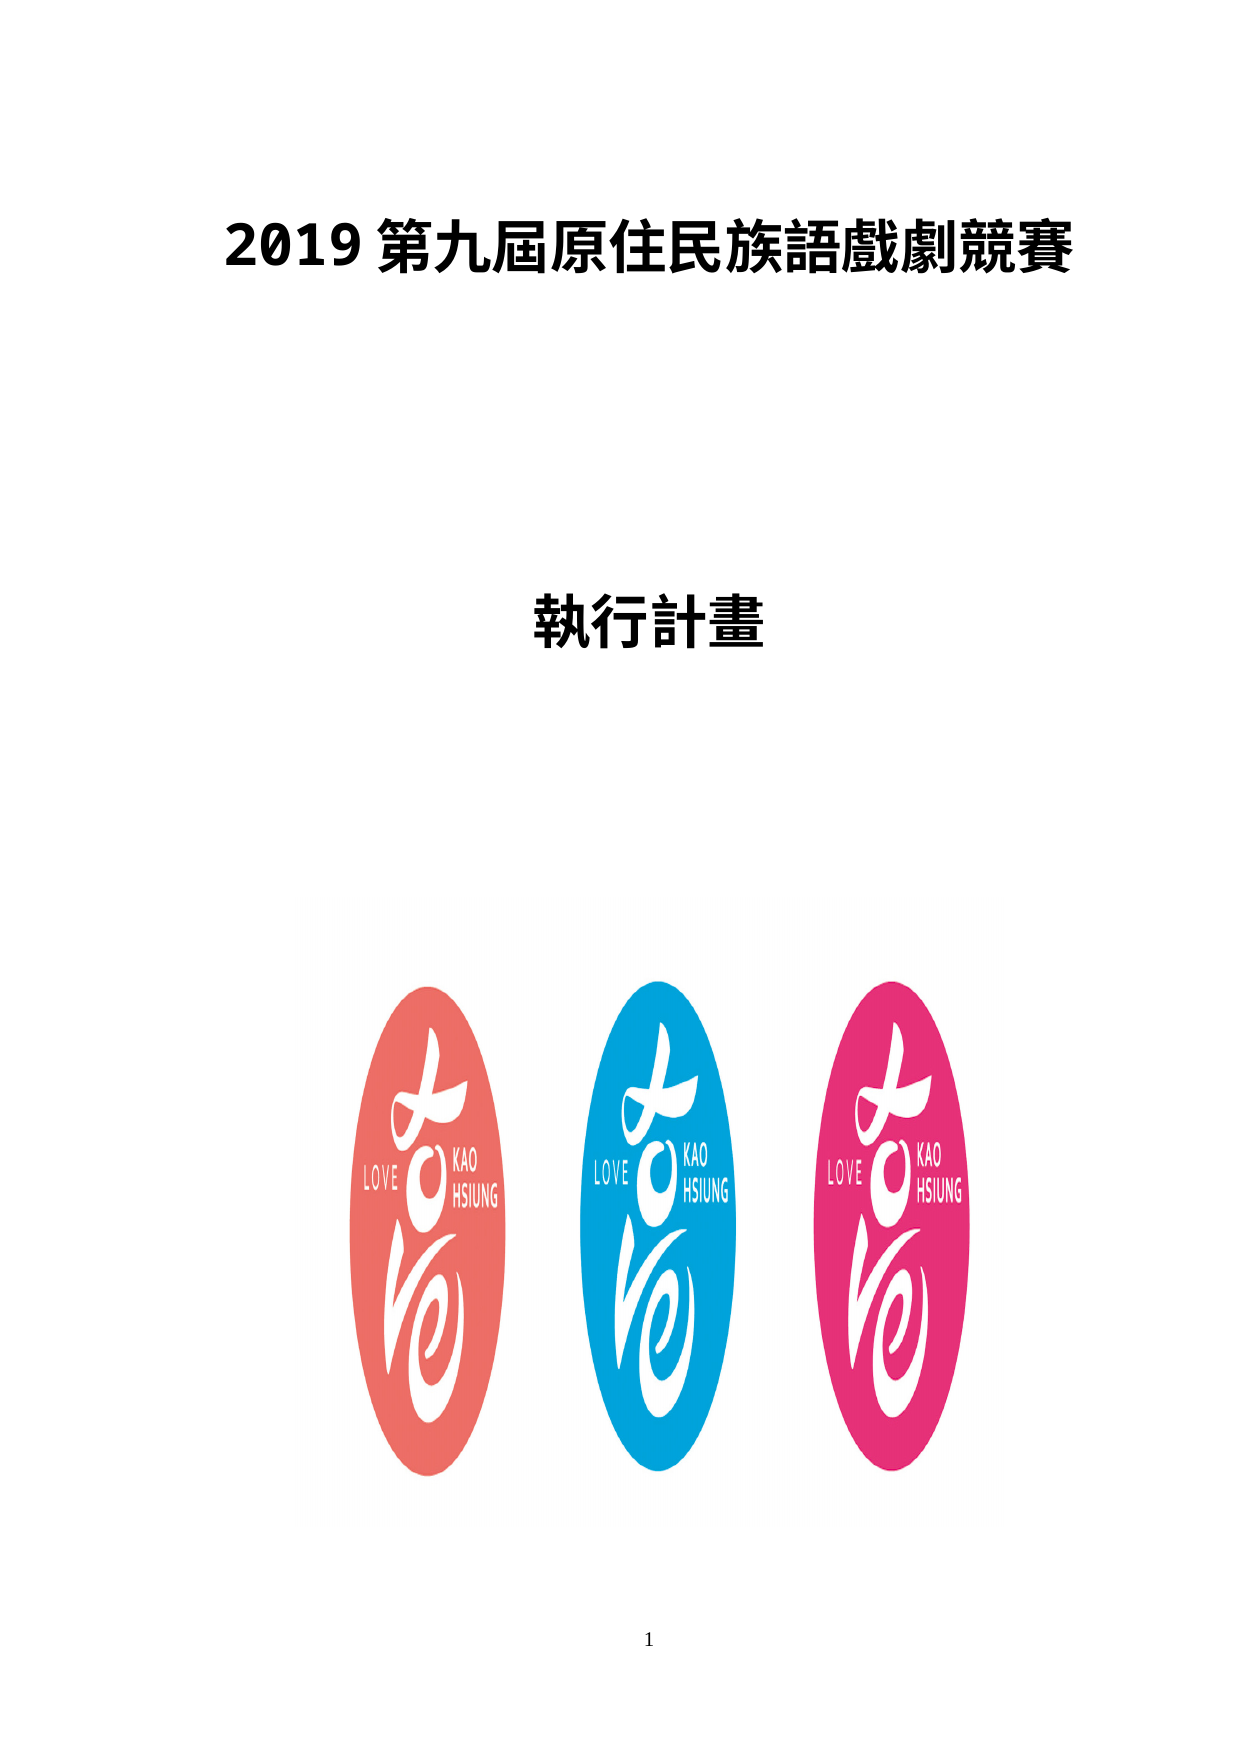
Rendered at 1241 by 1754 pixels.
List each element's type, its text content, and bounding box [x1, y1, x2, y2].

text 2019第九屆原住民族語戲劇競賽 [131, 170, 1167, 295]
text 執行計畫 [131, 545, 1167, 670]
